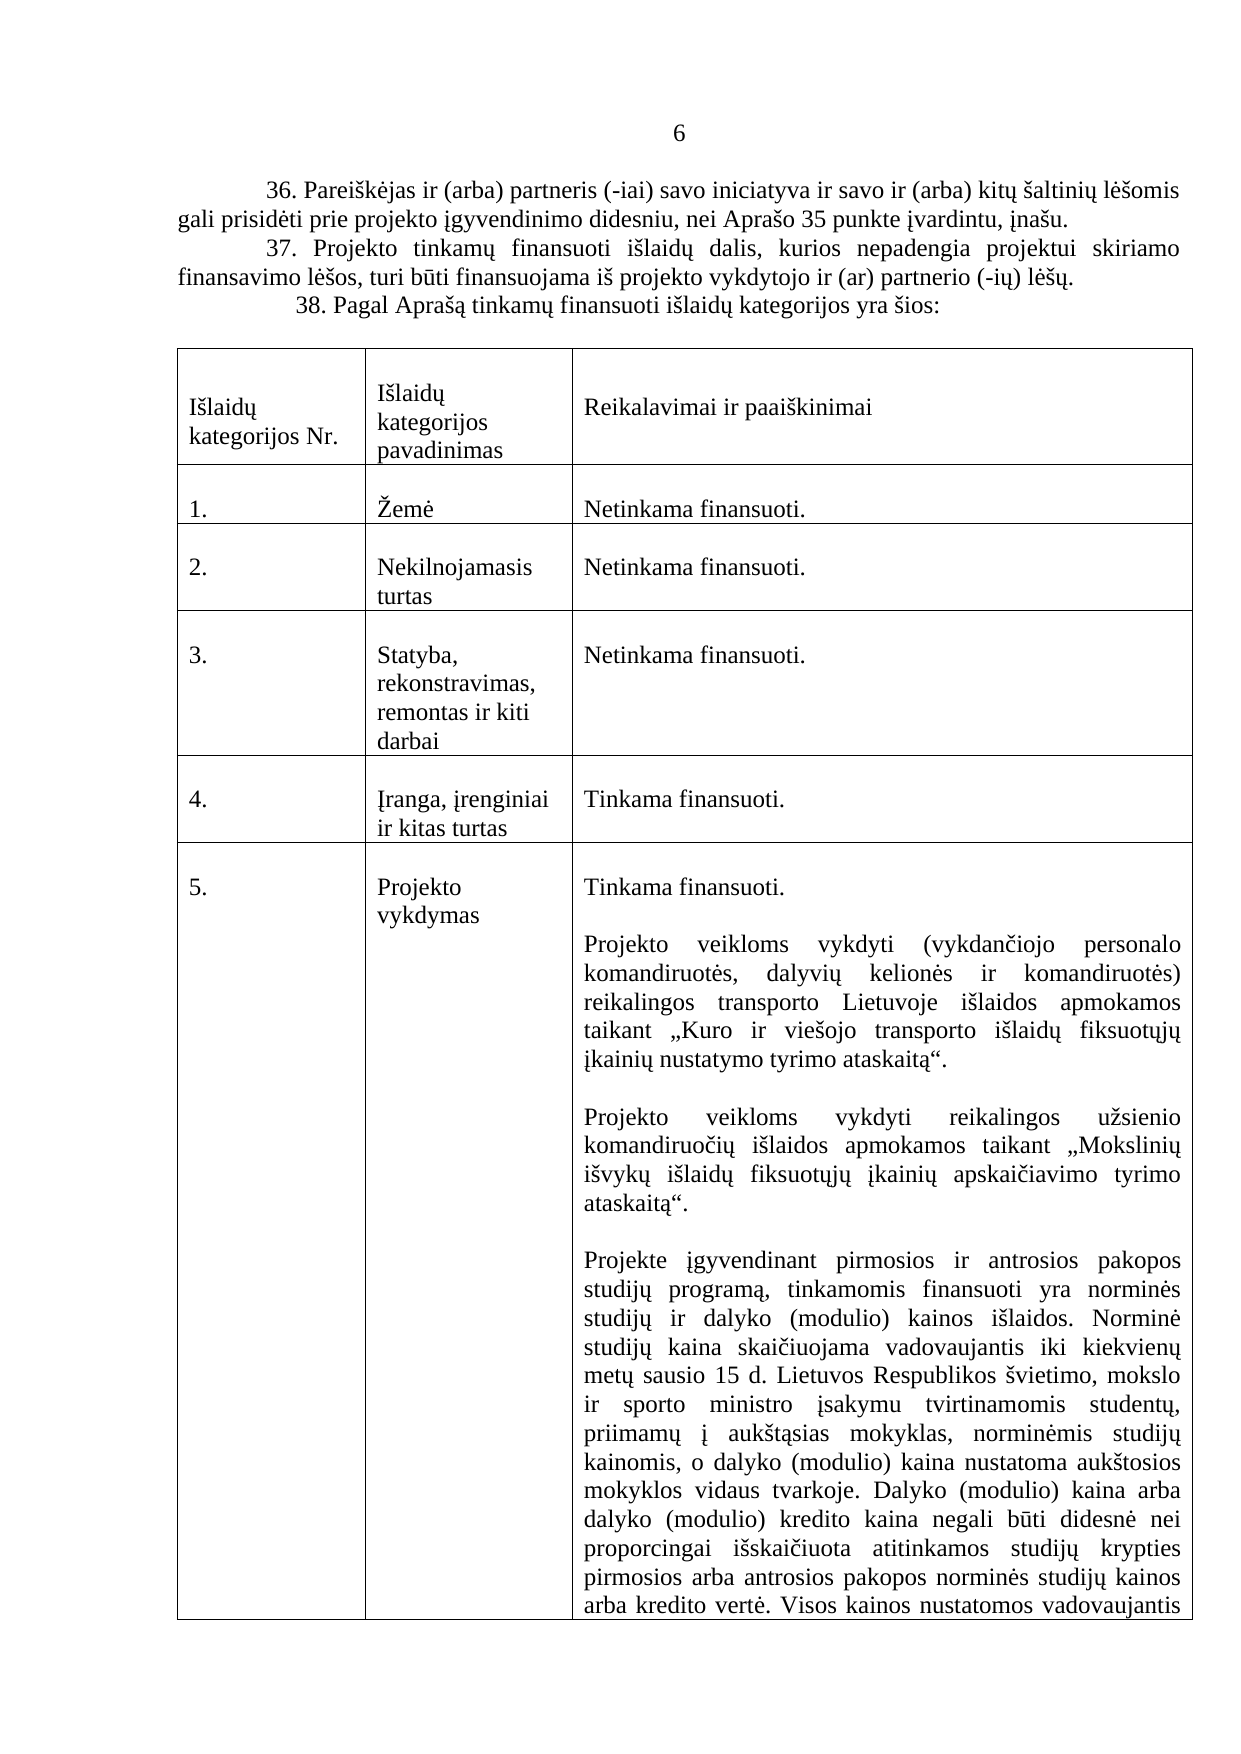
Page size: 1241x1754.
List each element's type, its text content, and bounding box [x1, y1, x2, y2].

table_cell Netinkama finansuoti. [573, 611, 1192, 755]
table_cell Projekto vykdymas [366, 843, 572, 1619]
table_cell Tinkama finansuoti. Projekto veikloms vykdyti (vykdančiojo personalo komandiruotės, dalyvių kelionės ir komandiruotės) reikalingos transporto Lietuvoje išlaidos apmokamos taikant „Kuro ir viešojo transporto išlaidų fiksuotųjų įkainių nustatymo tyrimo ataskaitą“. Projekto veikloms vykdyti reikalingos užsienio komandiruočių išlaidos apmokamos taikant „Mokslinių išvykų išlaidų fiksuotųjų įkainių apskaičiavimo tyrimo ataskaitą“. Projekte įgyvendinant pirmosios ir antrosios pakopos studijų programą, tinkamomis finansuoti yra norminės studijų ir dalyko (modulio) kainos išlaidos. Norminė studijų kaina skaičiuojama vadovaujantis iki kiekvienų metų sausio 15 d. Lietuvos Respublikos švietimo, mokslo ir sporto ministro įsakymu tvirtinamomis studentų, priimamų į aukštąsias mokyklas, norminėmis studijų kainomis, o dalyko (modulio) kaina nustatoma aukštosios mokyklos vidaus tvarkoje. Dalyko (modulio) kaina arba dalyko (modulio) kredito kaina negali būti didesnė nei proporcingai išskaičiuota atitinkamos studijų krypties pirmosios arba antrosios pakopos norminės studijų kainos arba kredito vertė. Visos kainos nustatomos vadovaujantis [573, 843, 1192, 1619]
text 37. Projekto tinkamų finansuoti išlaidų dalis, kurios nepadengia projektui skiriamo finansavimo lėšos, turi būti finansuojama iš projekto vykdytojo ir (ar) partnerio (-ių) lėšų. [177, 233, 1181, 291]
table_cell Nekilnojamasis turtas [366, 524, 572, 610]
text 38. Pagal Aprašą tinkamų finansuoti išlaidų kategorijos yra šios: [177, 291, 1181, 319]
table_cell 3. [178, 611, 365, 755]
text 36. Pareiškėjas ir (arba) partneris (-iai) savo iniciatyva ir savo ir (arba) kitų šaltinių lėšomis gali prisidėti prie projekto įgyvendinimo didesniu, nei Aprašo 35 punkte įvardintu, įnašu. [177, 176, 1181, 233]
table_cell 4. [178, 756, 365, 842]
table_header Išlaidų kategorijos Nr. [178, 349, 365, 464]
table_cell Netinkama finansuoti. [573, 524, 1192, 610]
table_header Išlaidų kategorijos pavadinimas [366, 349, 572, 464]
table_cell Žemė [366, 465, 572, 523]
table_cell Įranga, įrenginiai ir kitas turtas [366, 756, 572, 842]
table_cell Tinkama finansuoti. [573, 756, 1192, 842]
table_cell 2. [178, 524, 365, 610]
table_cell Netinkama finansuoti. [573, 465, 1192, 523]
table_cell 5. [178, 843, 365, 1619]
table_cell Statyba, rekonstravimas, remontas ir kiti darbai [366, 611, 572, 755]
table_cell 1. [178, 465, 365, 523]
table_header Reikalavimai ir paaiškinimai [573, 349, 1192, 464]
